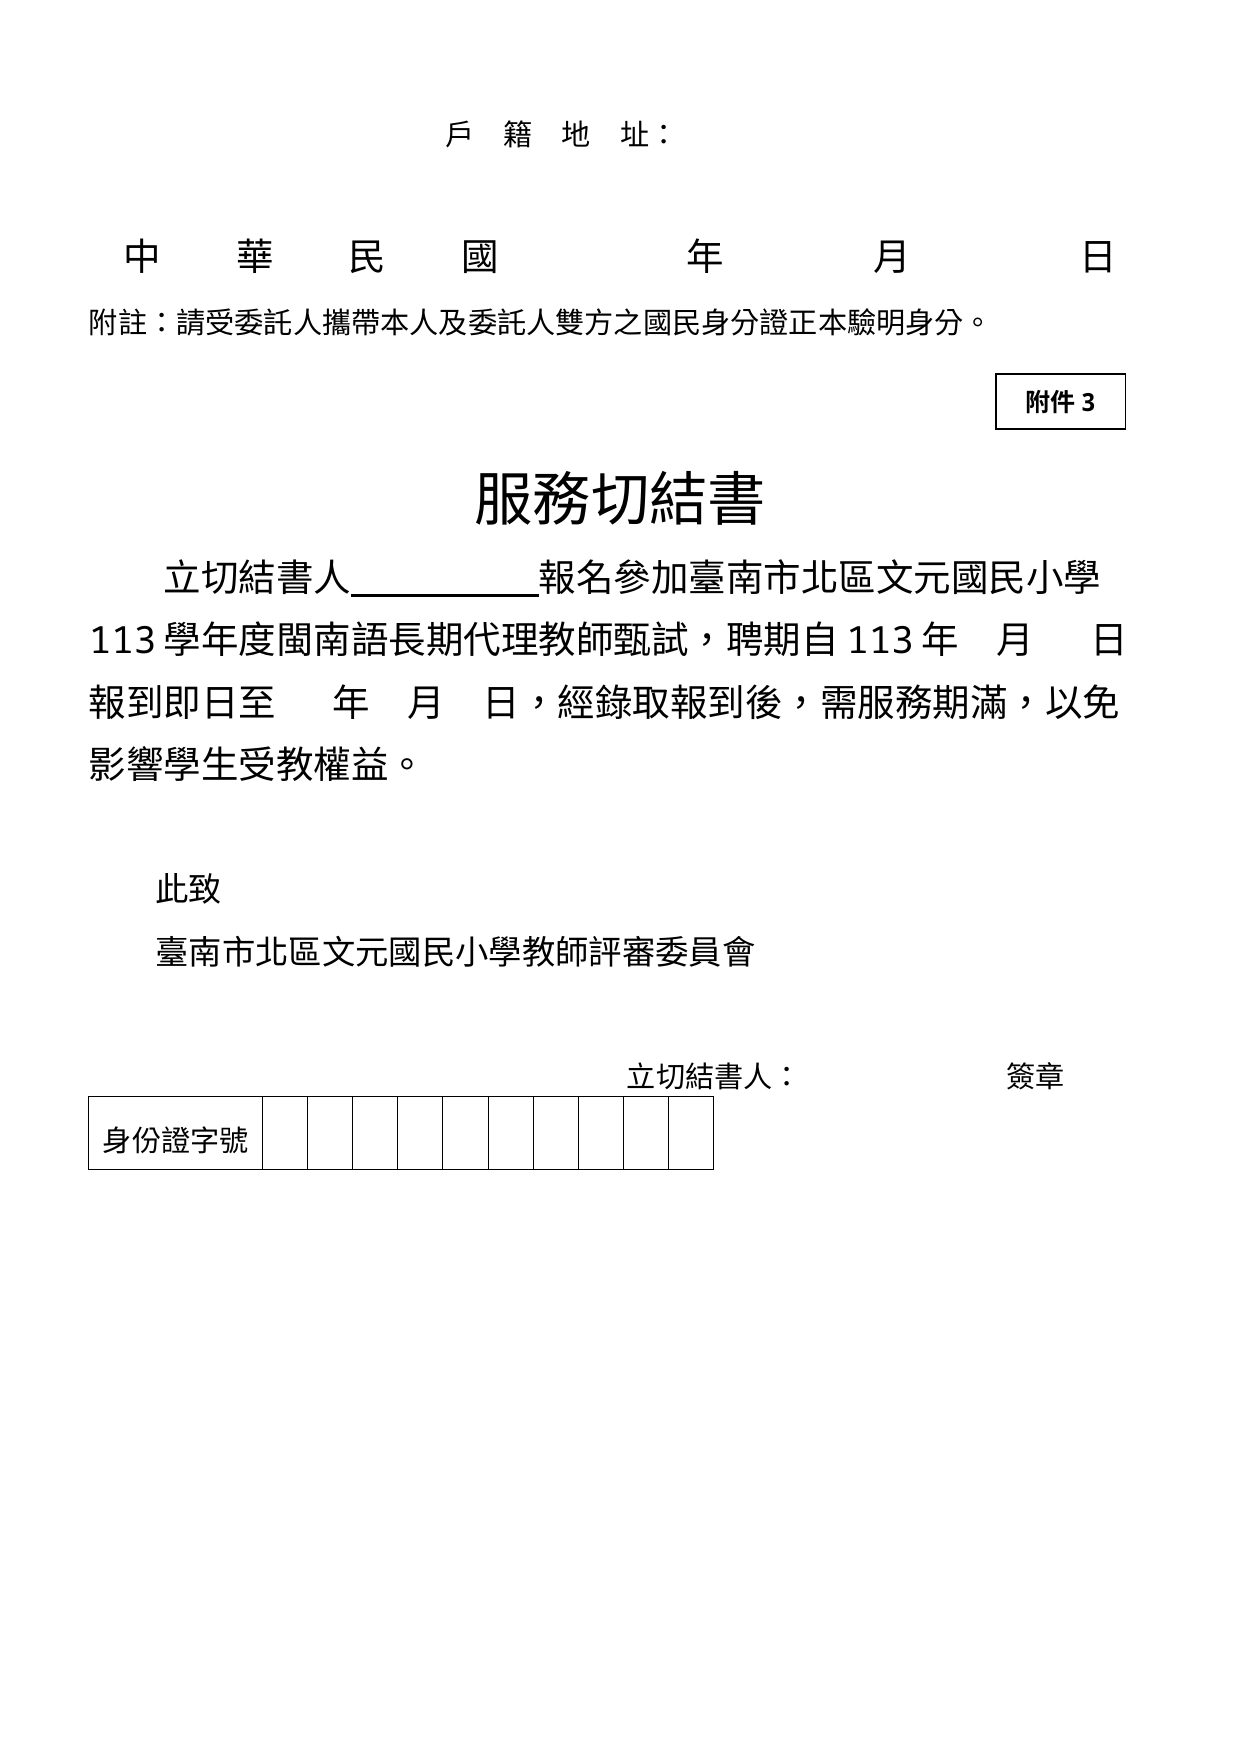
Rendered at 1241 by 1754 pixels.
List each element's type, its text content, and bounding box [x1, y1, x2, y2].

table_header [624, 1097, 668, 1169]
table_header [263, 1097, 307, 1169]
table_header [489, 1097, 533, 1169]
text 中 華 民 國 年 月 日 [89, 221, 1152, 283]
text 臺南市北區文元國民小學教師評審委員會 [89, 908, 1152, 971]
table_header [443, 1097, 488, 1169]
table_header [534, 1097, 578, 1169]
text 附註：請受委託人攜帶本人及委託人雙方之國民身分證正本驗明身分。 [89, 283, 1152, 346]
text 此致 [89, 846, 1152, 908]
table_header [669, 1097, 713, 1169]
table_header [353, 1097, 397, 1169]
text 立切結書人 報名參加臺南市北區文元國民小學113學年度閩南語長期代理教師甄試，聘期自113年 月 日報到即日至 年 月 日，經錄取報到後，需服務期滿，以免影響學生受教權益。 [89, 533, 1152, 783]
text 立切結書人： 簽章 [89, 1033, 1064, 1096]
text 戶 籍 地 址： [439, 96, 1152, 158]
table_header [579, 1097, 623, 1169]
table_header [398, 1097, 442, 1169]
text 服務切結書 [89, 471, 1152, 533]
table_header 身份證字號 [89, 1097, 262, 1169]
table_header [308, 1097, 352, 1169]
text 附件3 [1011, 382, 1109, 419]
